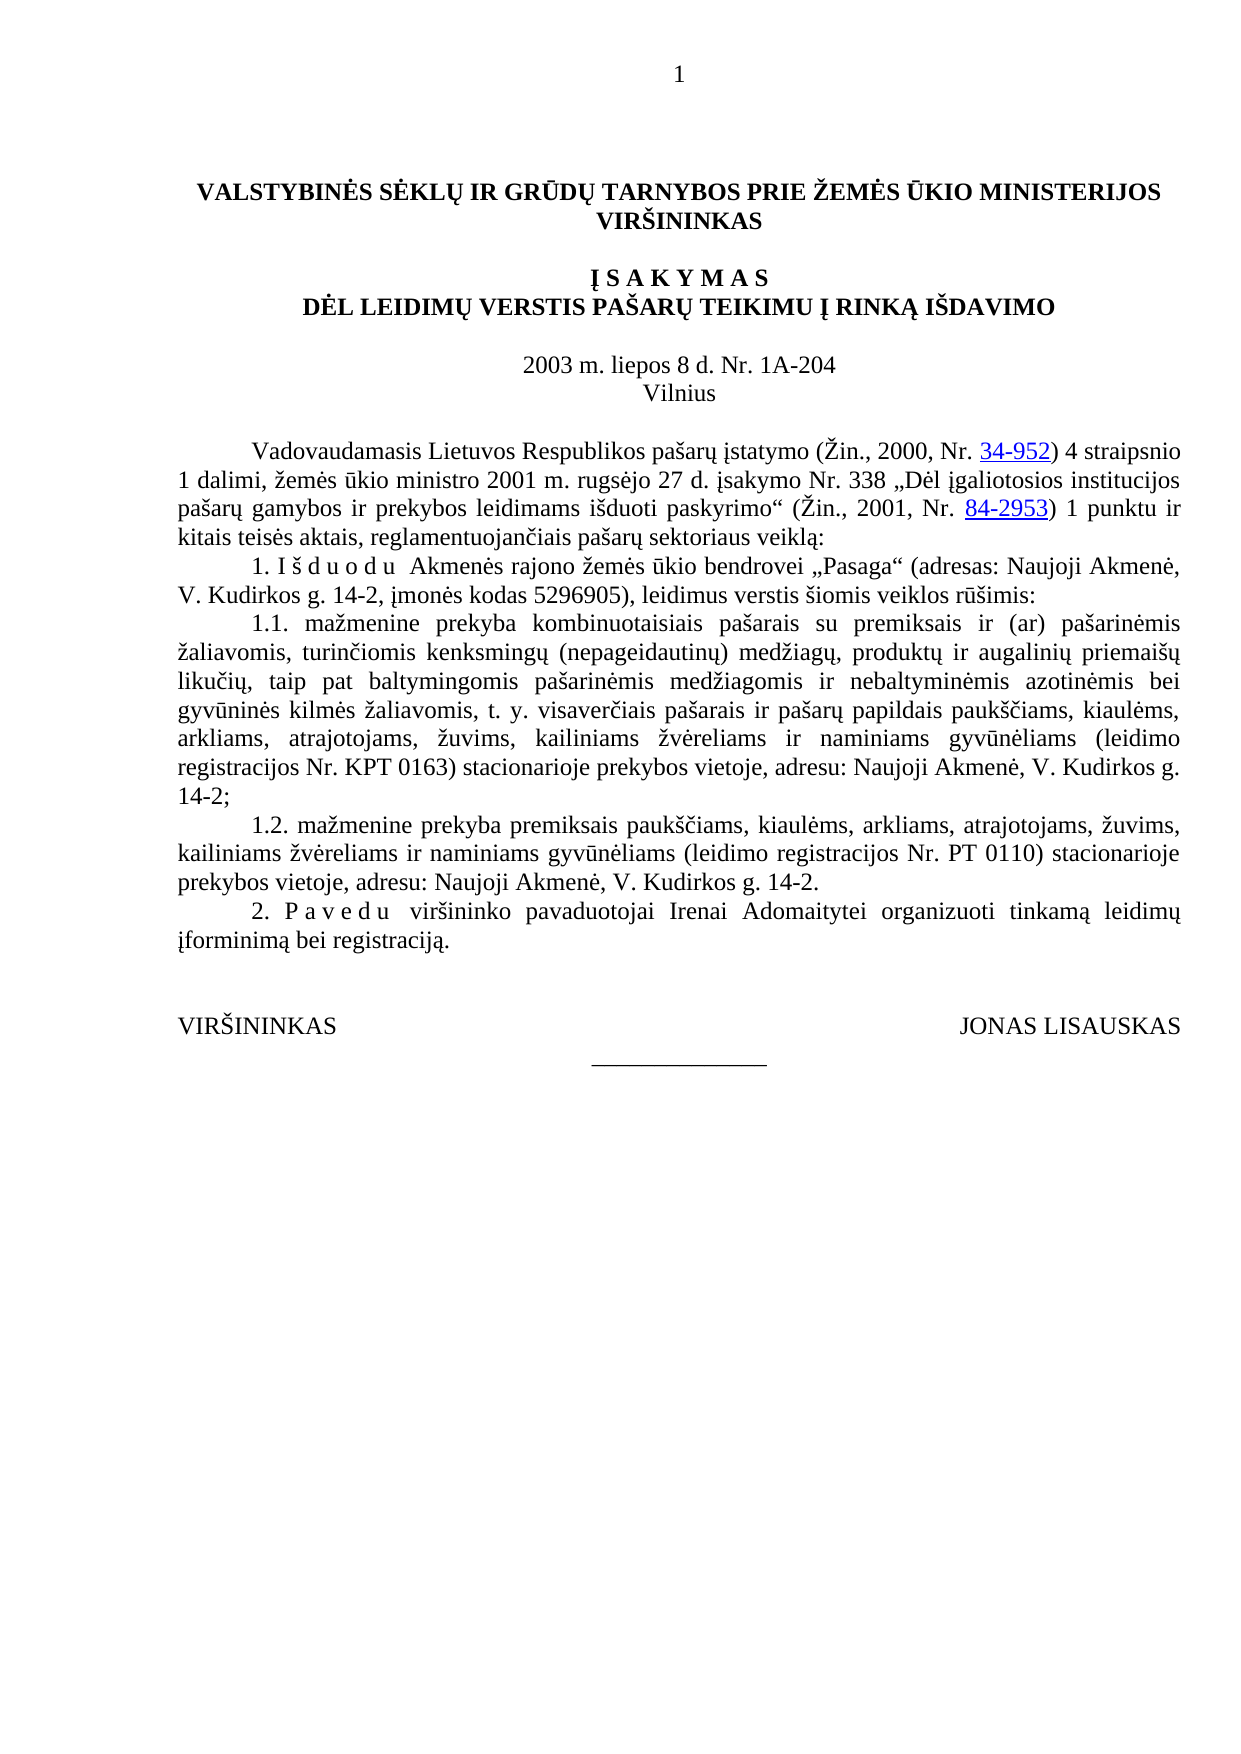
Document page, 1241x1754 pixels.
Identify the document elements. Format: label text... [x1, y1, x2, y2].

text DĖL LEIDIMŲ VERSTIS PAŠARŲ TEIKIMU Į RINKĄ IŠDAVIMO [177, 292, 1181, 321]
text VIRŠININKAS JONAS LISAUSKAS [177, 1011, 1181, 1040]
text Į S A K Y M A S [177, 263, 1181, 292]
text 1.2. mažmenine prekyba premiksais paukščiams, kiaulėms, arkliams, atrajotojams, žuvims, kailiniams žvėreliams ir naminiams gyvūnėliams (leidimo registracijos Nr. PT 0110) stacionarioje prekybos vietoje, adresu: Naujoji Akmenė, V. Kudirkos g. 14-2. [177, 810, 1181, 896]
text VALSTYBINĖS SĖKLŲ IR GRŪDŲ TARNYBOS PRIE ŽEMĖS ŪKIO MINISTERIJOS VIRŠININKAS [177, 177, 1181, 235]
text 2003 m. liepos 8 d. Nr. 1A-204 [177, 350, 1181, 378]
text 1. Išduodu Akmenės rajono žemės ūkio bendrovei „Pasaga“ (adresas: Naujoji Akmenė, V. Kudirkos g. 14-2, įmonės kodas 5296905), leidimus verstis šiomis veiklos rūšimis: [177, 551, 1181, 608]
text ______________ [177, 1040, 1181, 1068]
text Vilnius [177, 378, 1181, 407]
text 1.1. mažmenine prekyba kombinuotaisiais pašarais su premiksais ir (ar) pašarinėmis žaliavomis, turinčiomis kenksmingų (nepageidautinų) medžiagų, produktų ir augalinių priemaišų likučių, taip pat baltymingomis pašarinėmis medžiagomis ir nebaltyminėmis azotinėmis bei gyvūninės kilmės žaliavomis, t. y. visaverčiais pašarais ir pašarų papildais paukščiams, kiaulėms, arkliams, atrajotojams, žuvims, kailiniams žvėreliams ir naminiams gyvūnėliams (leidimo registracijos Nr. KPT 0163) stacionarioje prekybos vietoje, adresu: Naujoji Akmenė, V. Kudirkos g. 14-2; [177, 608, 1181, 810]
text 2. Pavedu viršininko pavaduotojai Irenai Adomaitytei organizuoti tinkamą leidimų įforminimą bei registraciją. [177, 896, 1181, 953]
text Vadovaudamasis Lietuvos Respublikos pašarų įstatymo (Žin., 2000, Nr. 34-952) 4 straipsnio 1 dalimi, žemės ūkio ministro 2001 m. rugsėjo 27 d. įsakymo Nr. 338 „Dėl įgaliotosios institucijos pašarų gamybos ir prekybos leidimams išduoti paskyrimo“ (Žin., 2001, Nr. 84-2953) 1 punktu ir kitais teisės aktais, reglamentuojančiais pašarų sektoriaus veiklą: [177, 436, 1181, 551]
